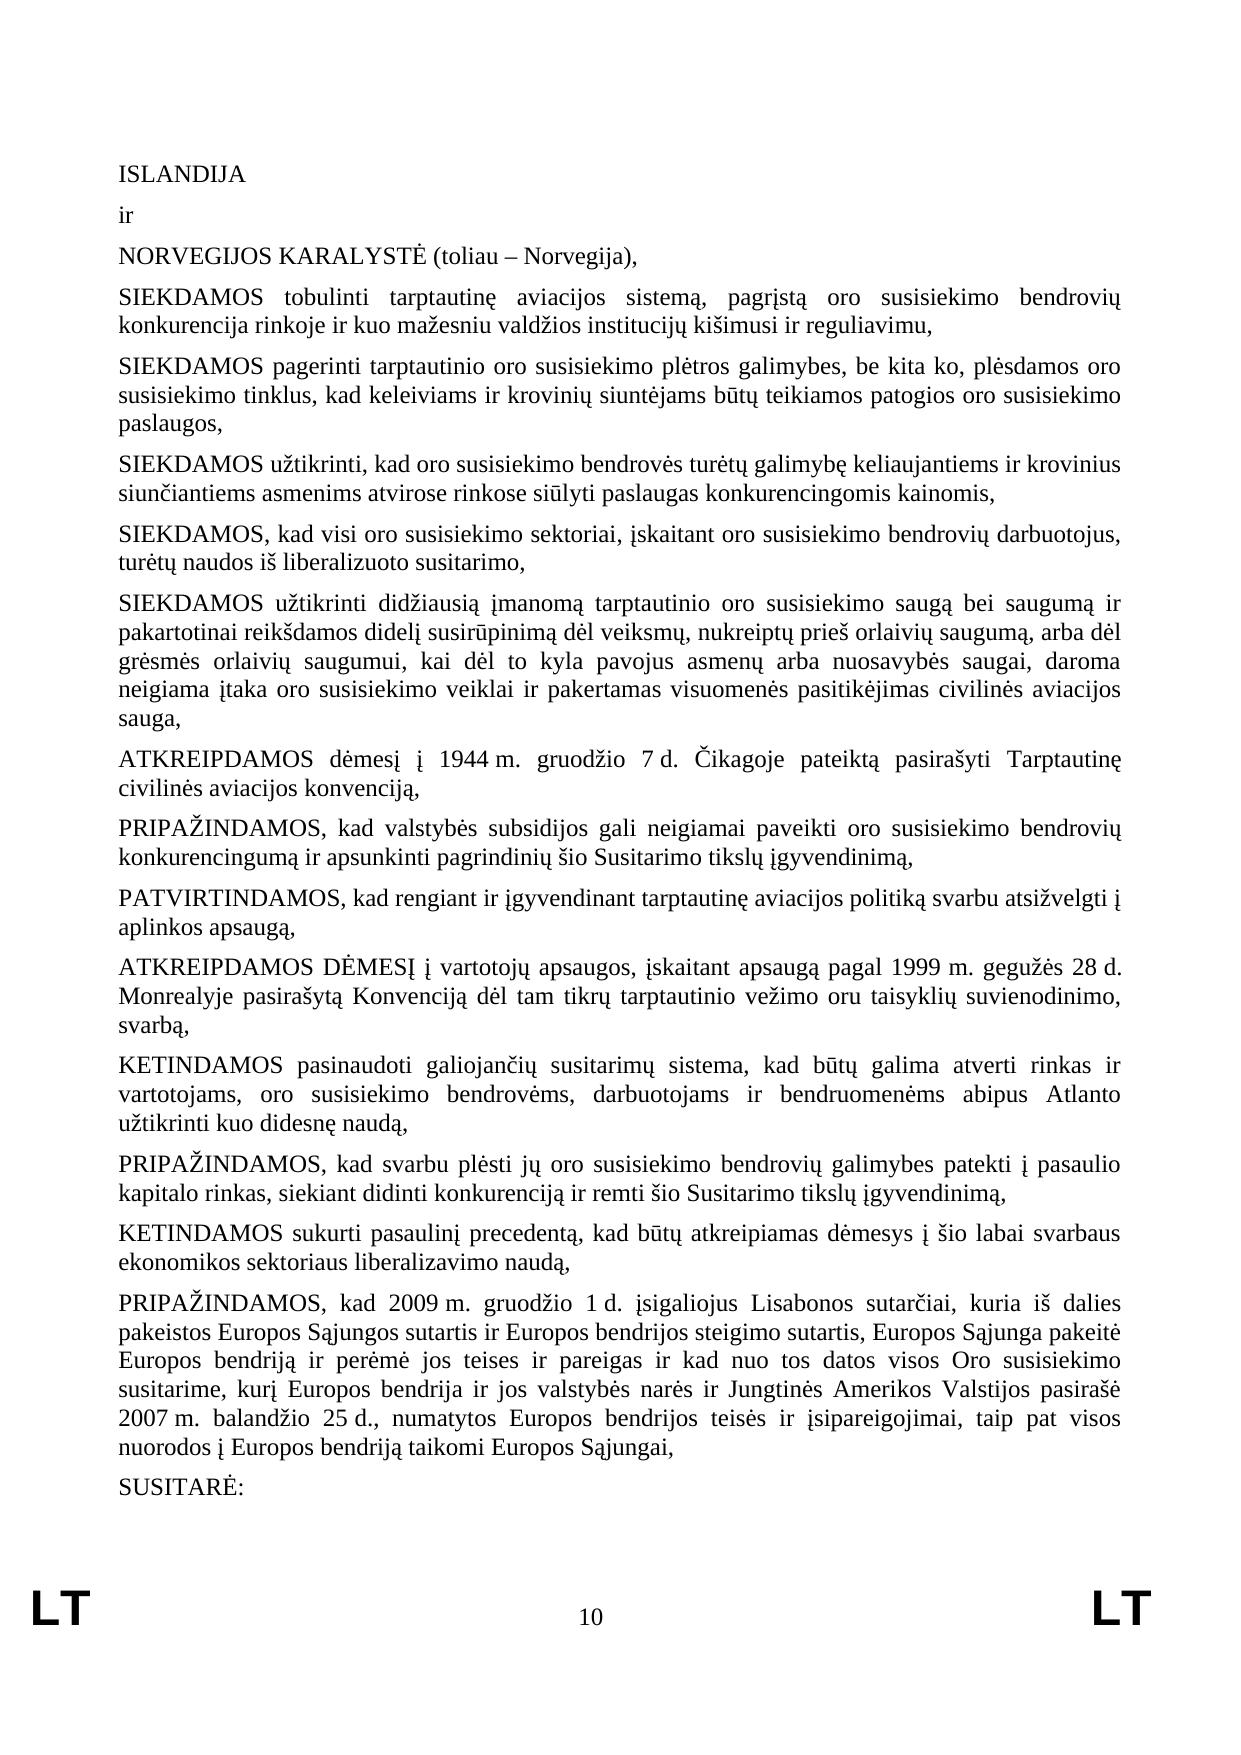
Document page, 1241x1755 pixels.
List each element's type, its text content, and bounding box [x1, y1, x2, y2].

text ATKREIPDAMOS dėmesį į 1944 m. gruodžio 7 d. Čikagoje pateiktą pasirašyti Tarptautinę civilinės aviacijos konvenciją, [118, 744, 1122, 801]
text SIEKDAMOS užtikrinti, kad oro susisiekimo bendrovės turėtų galimybę keliaujantiems ir krovinius siunčiantiems asmenims atvirose rinkose siūlyti paslaugas konkurencingomis kainomis, [118, 449, 1122, 507]
text NORVEGIJOS KARALYSTĖ (toliau – Norvegija), [118, 241, 1122, 269]
text PRIPAŽINDAMOS, kad 2009 m. gruodžio 1 d. įsigaliojus Lisabonos sutarčiai, kuria iš dalies pakeistos Europos Sąjungos sutartis ir Europos bendrijos steigimo sutartis, Europos Sąjunga pakeitė Europos bendriją ir perėmė jos teises ir pareigas ir kad nuo tos datos visos Oro susisiekimo susitarime, kurį Europos bendrija ir jos valstybės narės ir Jungtinės Amerikos Valstijos pasirašė 2007 m. balandžio 25 d., numatytos Europos bendrijos teisės ir įsipareigojimai, taip pat visos nuorodos į Europos bendriją taikomi Europos Sąjungai, [118, 1288, 1122, 1460]
text KETINDAMOS sukurti pasaulinį precedentą, kad būtų atkreipiamas dėmesys į šio labai svarbaus ekonomikos sektoriaus liberalizavimo naudą, [118, 1218, 1122, 1276]
text KETINDAMOS pasinaudoti galiojančių susitarimų sistema, kad būtų galima atverti rinkas ir vartotojams, oro susisiekimo bendrovėms, darbuotojams ir bendruomenėms abipus Atlanto užtikrinti kuo didesnę naudą, [118, 1051, 1122, 1137]
text SIEKDAMOS pagerinti tarptautinio oro susisiekimo plėtros galimybes, be kita ko, plėsdamos oro susisiekimo tinklus, kad keleiviams ir krovinių siuntėjams būtų teikiamos patogios oro susisiekimo paslaugos, [118, 351, 1122, 437]
text SIEKDAMOS užtikrinti didžiausią įmanomą tarptautinio oro susisiekimo saugą bei saugumą ir pakartotinai reikšdamos didelį susirūpinimą dėl veiksmų, nukreiptų prieš orlaivių saugumą, arba dėl grėsmės orlaivių saugumui, kai dėl to kyla pavojus asmenų arba nuosavybės saugai, daroma neigiama įtaka oro susisiekimo veiklai ir pakertamas visuomenės pasitikėjimas civilinės aviacijos sauga, [118, 588, 1122, 732]
text SIEKDAMOS tobulinti tarptautinę aviacijos sistemą, pagrįstą oro susisiekimo bendrovių konkurencija rinkoje ir kuo mažesniu valdžios institucijų kišimusi ir reguliavimu, [118, 282, 1122, 339]
text ISLANDIJA [118, 159, 1122, 188]
text PATVIRTINDAMOS, kad rengiant ir įgyvendinant tarptautinę aviacijos politiką svarbu atsižvelgti į aplinkos apsaugą, [118, 883, 1122, 940]
text SIEKDAMOS, kad visi oro susisiekimo sektoriai, įskaitant oro susisiekimo bendrovių darbuotojus, turėtų naudos iš liberalizuoto susitarimo, [118, 519, 1122, 576]
text PRIPAŽINDAMOS, kad valstybės subsidijos gali neigiamai paveikti oro susisiekimo bendrovių konkurencingumą ir apsunkinti pagrindinių šio Susitarimo tikslų įgyvendinimą, [118, 813, 1122, 871]
text PRIPAŽINDAMOS, kad svarbu plėsti jų oro susisiekimo bendrovių galimybes patekti į pasaulio kapitalo rinkas, siekiant didinti konkurenciją ir remti šio Susitarimo tikslų įgyvendinimą, [118, 1149, 1122, 1206]
text ir [118, 200, 1122, 229]
text ATKREIPDAMOS DĖMESĮ į vartotojų apsaugos, įskaitant apsaugą pagal 1999 m. gegužės 28 d. Monrealyje pasirašytą Konvenciją dėl tam tikrų tarptautinio vežimo oru taisyklių suvienodinimo, svarbą, [118, 952, 1122, 1039]
text Susitarė: [118, 1472, 1122, 1501]
